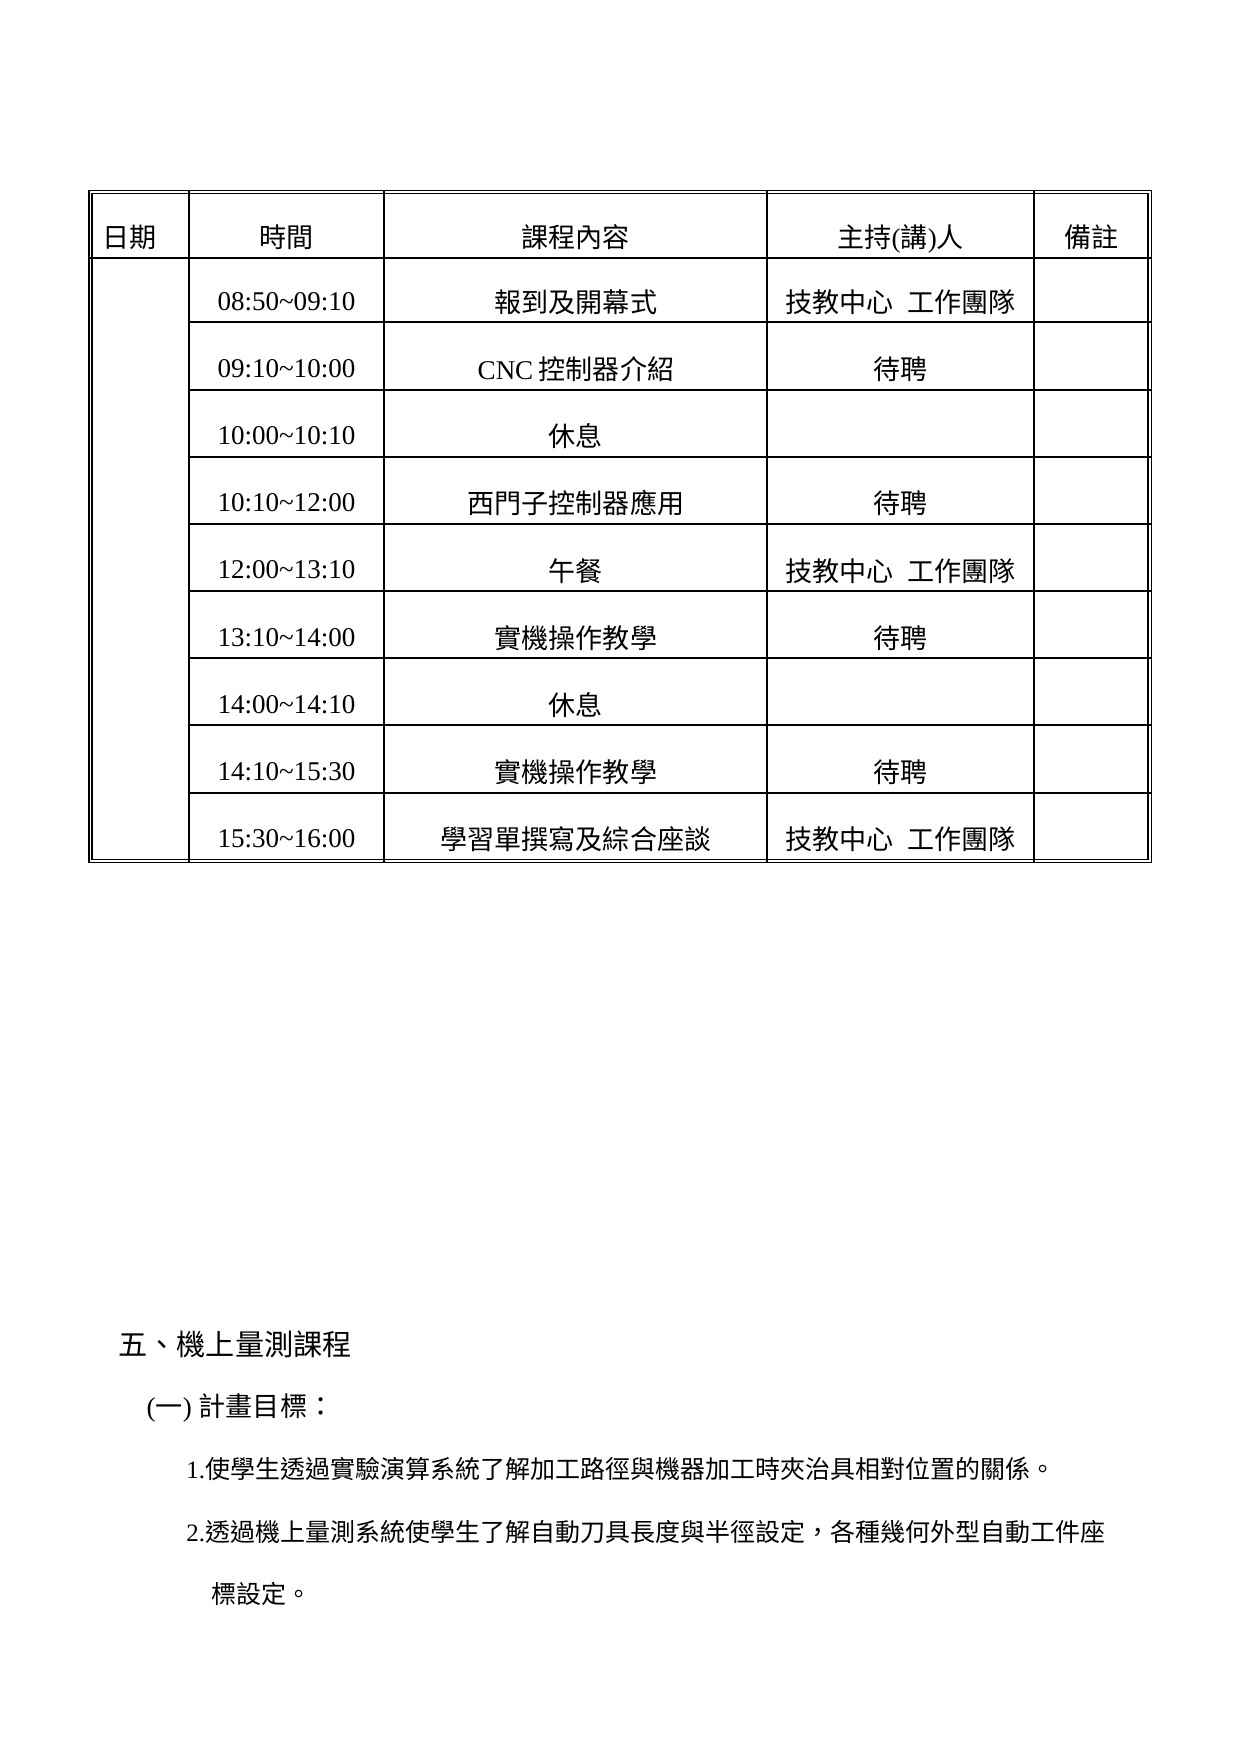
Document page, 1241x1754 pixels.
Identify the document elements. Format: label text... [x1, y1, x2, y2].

table_cell 實機操作教學 [385, 592, 766, 657]
table_cell 12:00~13:10 [190, 525, 383, 590]
table_cell CNC控制器介紹 [385, 323, 766, 388]
table_cell 實機操作教學 [385, 726, 766, 792]
table_cell [1035, 458, 1147, 523]
table_cell 14:10~15:30 [190, 726, 383, 792]
table_cell [1035, 525, 1147, 590]
table_cell 技教中心 工作團隊 [768, 794, 1033, 859]
table_cell 休息 [385, 391, 766, 456]
text 1.使學生透過實驗演算系統了解加工路徑與機器加工時夾治具相對位置的關係。 [186, 1426, 1122, 1488]
table_header 課程內容 [385, 194, 766, 257]
table_cell 08:50~09:10 [190, 259, 383, 321]
table_cell 13:10~14:00 [190, 592, 383, 657]
table_header 主持(講)人 [768, 194, 1033, 257]
text 五、機上量測課程 [118, 1301, 1122, 1363]
table_cell 午餐 [385, 525, 766, 590]
table_cell [93, 259, 188, 859]
table_cell 15:30~16:00 [190, 794, 383, 859]
text 2.透過機上量測系統使學生了解自動刀具長度與半徑設定，各種幾何外型自動工件座標設定。 [186, 1488, 1122, 1613]
table_cell [1035, 259, 1147, 321]
table_cell 技教中心 工作團隊 [768, 525, 1033, 590]
table_cell [1035, 659, 1147, 724]
table_cell 10:10~12:00 [190, 458, 383, 523]
table_cell 待聘 [768, 458, 1033, 523]
table_cell 待聘 [768, 323, 1033, 388]
table_cell 09:10~10:00 [190, 323, 383, 388]
table_header 備註 [1035, 194, 1147, 257]
table_cell [1035, 592, 1147, 657]
table_cell [1035, 391, 1147, 456]
table_cell 學習單撰寫及綜合座談 [385, 794, 766, 859]
table_header 日期 [93, 194, 188, 257]
table_cell [1035, 726, 1147, 792]
text (一) 計畫目標： [133, 1363, 1122, 1426]
table_cell [768, 659, 1033, 724]
table_header 時間 [190, 194, 383, 257]
table_cell 西門子控制器應用 [385, 458, 766, 523]
table_cell [768, 391, 1033, 456]
table_cell [1035, 794, 1147, 859]
table_cell 10:00~10:10 [190, 391, 383, 456]
table_cell 待聘 [768, 592, 1033, 657]
table_cell 技教中心 工作團隊 [768, 259, 1033, 321]
table_cell [1035, 323, 1147, 388]
table_cell 休息 [385, 659, 766, 724]
table_cell 報到及開幕式 [385, 259, 766, 321]
table_cell 待聘 [768, 726, 1033, 792]
table_cell 14:00~14:10 [190, 659, 383, 724]
